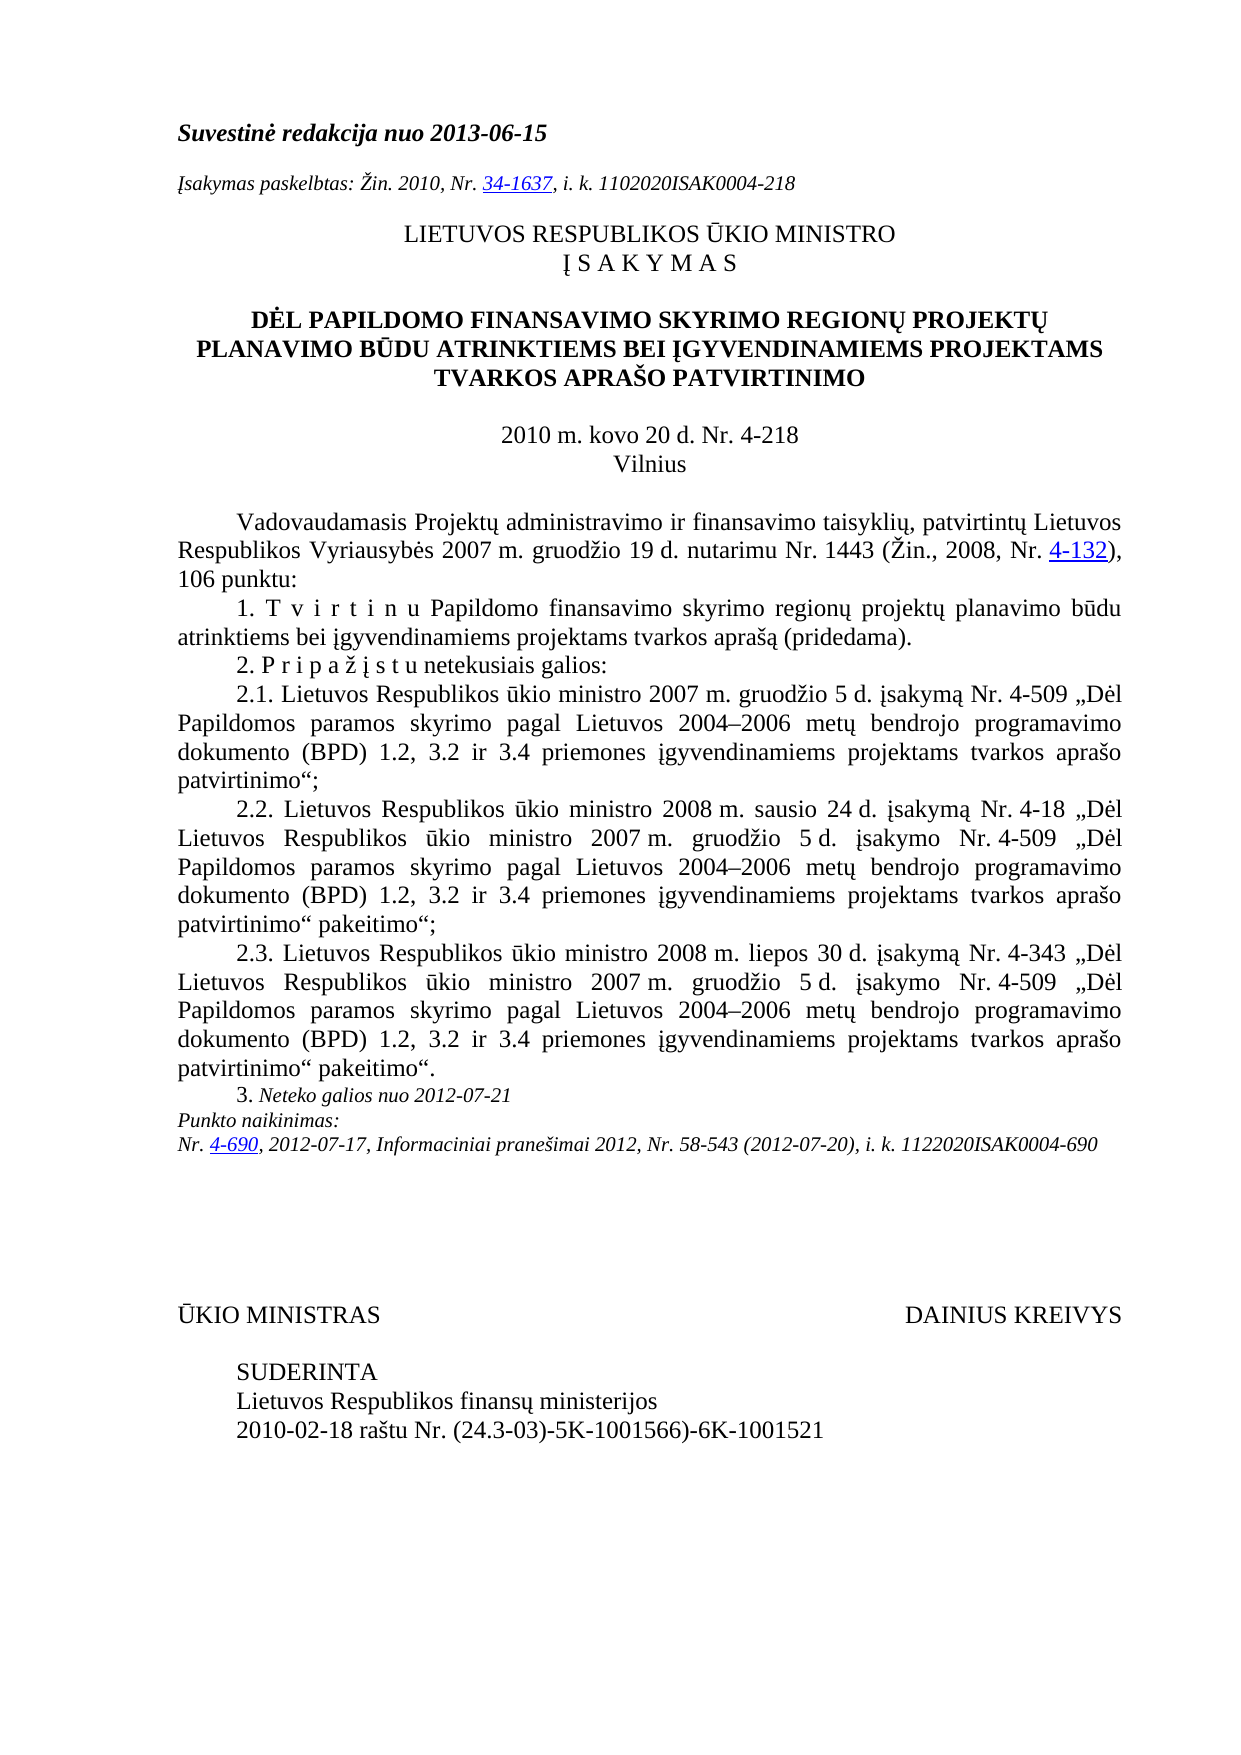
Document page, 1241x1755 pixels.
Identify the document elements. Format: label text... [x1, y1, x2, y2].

text Į S A K Y M A S [177, 248, 1122, 277]
text 2.3. Lietuvos Respublikos ūkio ministro 2008 m. liepos 30 d. įsakymą Nr. 4-343 „Dėl Lietuvos Respublikos ūkio ministro 2007 m. gruodžio 5 d. įsakymo Nr. 4-509 „Dėl Papildomos paramos skyrimo pagal Lietuvos 2004–2006 metų bendrojo programavimo dokumento (BPD) 1.2, 3.2 ir 3.4 priemones įgyvendinamiems projektams tvarkos aprašo patvirtinimo“ pakeitimo“. [177, 938, 1122, 1082]
text Įsakymas paskelbtas: Žin. 2010, Nr. 34-1637, i. k. 1102020ISAK0004-218 [177, 171, 1122, 195]
text Nr. 4-690, 2012-07-17, Informaciniai pranešimai 2012, Nr. 58-543 (2012-07-20), i. k. 1122020ISAK0004-690 [177, 1132, 1122, 1156]
text 2.1. Lietuvos Respublikos ūkio ministro 2007 m. gruodžio 5 d. įsakymą Nr. 4-509 „Dėl Papildomos paramos skyrimo pagal Lietuvos 2004–2006 metų bendrojo programavimo dokumento (BPD) 1.2, 3.2 ir 3.4 priemones įgyvendinamiems projektams tvarkos aprašo patvirtinimo“; [177, 679, 1122, 794]
text 1. T v i r t i n u Papildomo finansavimo skyrimo regionų projektų planavimo būdu atrinktiems bei įgyvendinamiems projektams tvarkos aprašą (pridedama). [177, 593, 1122, 650]
text 2. P r i p a ž į s t u netekusiais galios: [177, 650, 1122, 679]
text DĖL PAPILDOMO FINANSAVIMO SKYRIMO REGIONŲ PROJEKTŲ PLANAVIMO BŪDU ATRINKTIEMS BEI ĮGYVENDINAMIEMS PROJEKTAMS TVARKOS APRAŠO PATVIRTINIMO [177, 305, 1122, 392]
text Vilnius [177, 449, 1122, 478]
text Vadovaudamasis Projektų administravimo ir finansavimo taisyklių, patvirtintų Lietuvos Respublikos Vyriausybės 2007 m. gruodžio 19 d. nutarimu Nr. 1443 (Žin., 2008, Nr. 4-132), 106 punktu: [177, 507, 1122, 593]
text LIETUVOS RESPUBLIKOS ŪKIO MINISTRO [177, 219, 1122, 248]
text 2010 m. kovo 20 d. Nr. 4-218 [177, 420, 1122, 449]
text 2.2. Lietuvos Respublikos ūkio ministro 2008 m. sausio 24 d. įsakymą Nr. 4-18 „Dėl Lietuvos Respublikos ūkio ministro 2007 m. gruodžio 5 d. įsakymo Nr. 4-509 „Dėl Papildomos paramos skyrimo pagal Lietuvos 2004–2006 metų bendrojo programavimo dokumento (BPD) 1.2, 3.2 ir 3.4 priemones įgyvendinamiems projektams tvarkos aprašo patvirtinimo“ pakeitimo“; [177, 794, 1122, 938]
text 3. Neteko galios nuo 2012-07-21 [177, 1082, 1122, 1108]
text Suvestinė redakcija nuo 2013-06-15 [177, 118, 1122, 147]
text 2010-02-18 raštu Nr. (24.3-03)-5K-1001566)-6K-1001521 [177, 1415, 1122, 1443]
text SUDERINTA [177, 1357, 1122, 1386]
text Punkto naikinimas: [177, 1108, 1122, 1132]
text Ūkio ministras Dainius Kreivys [177, 1300, 1122, 1328]
text Lietuvos Respublikos finansų ministerijos [177, 1386, 1122, 1415]
